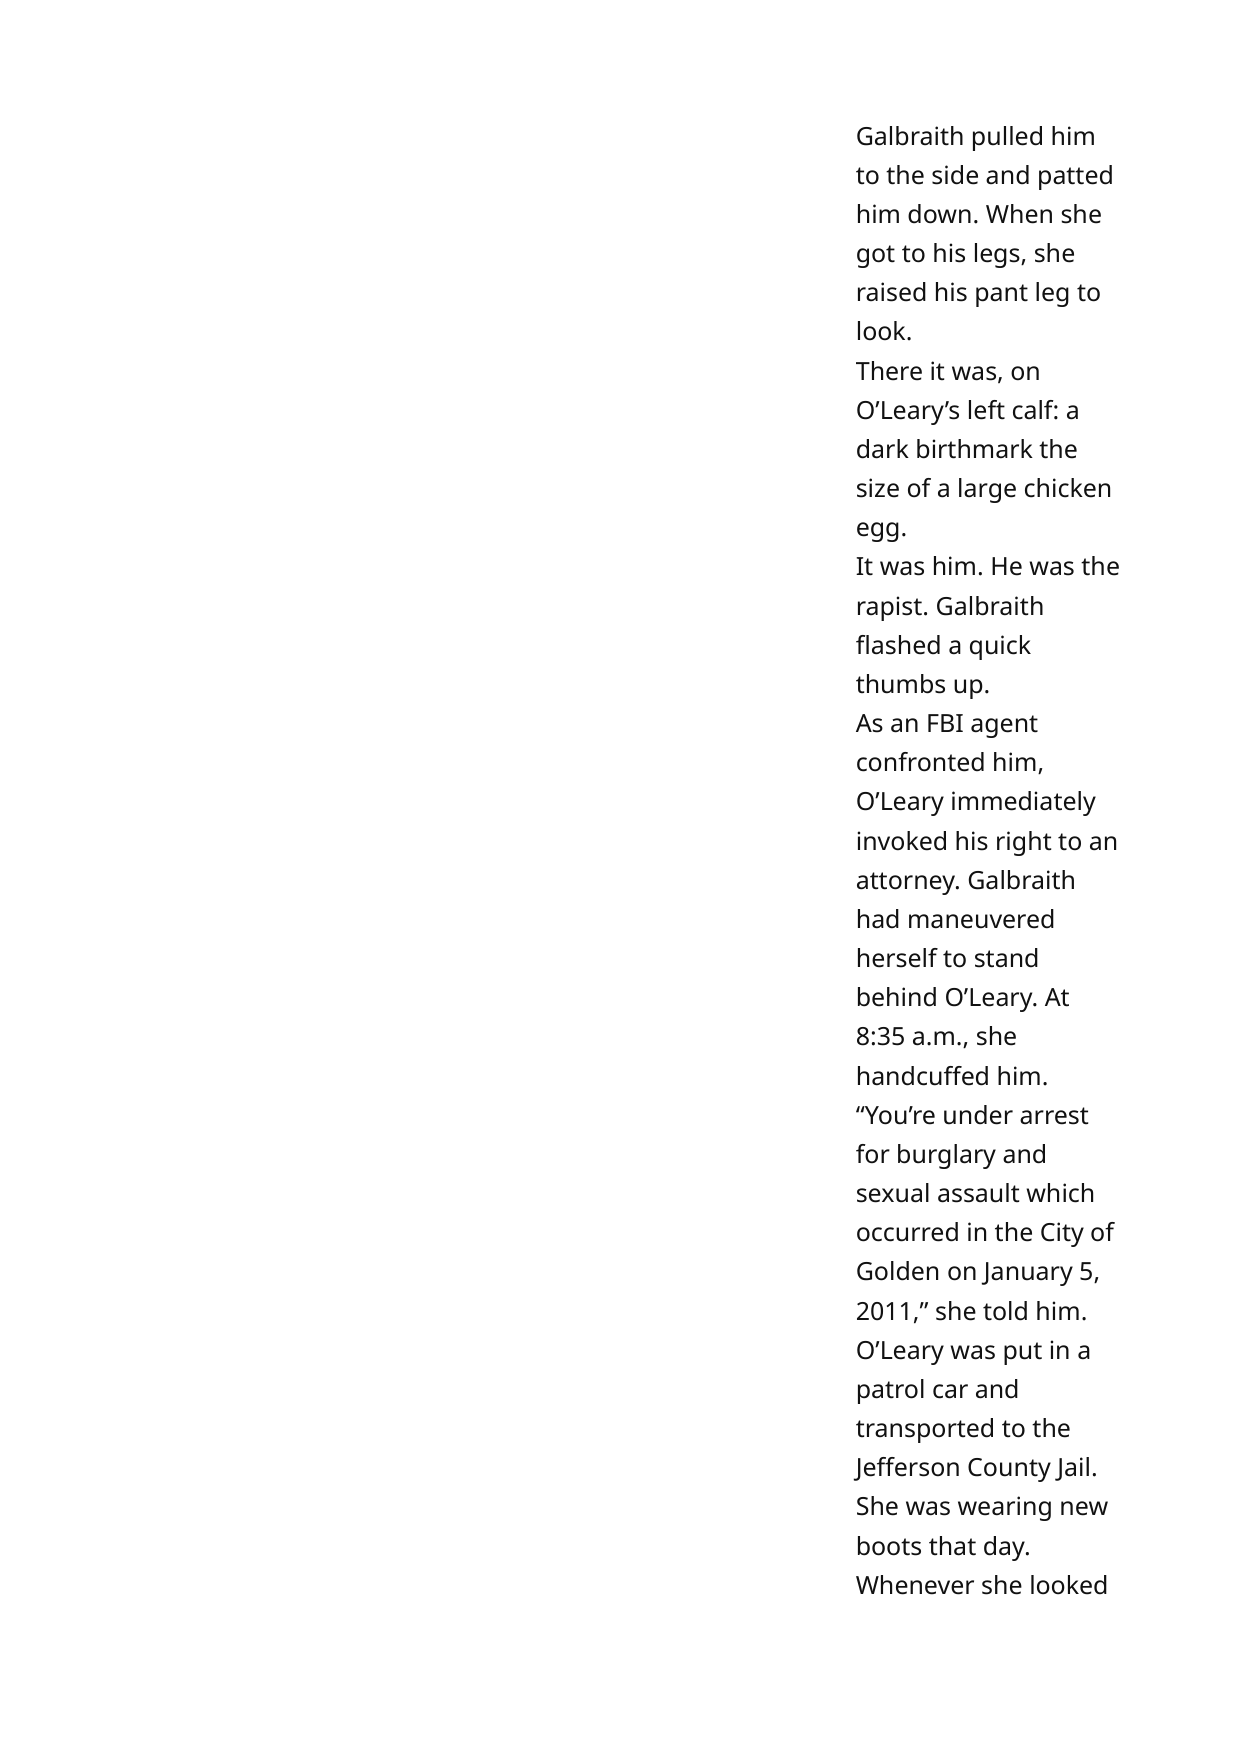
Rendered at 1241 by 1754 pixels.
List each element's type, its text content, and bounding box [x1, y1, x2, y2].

text She was wearing new boots that day. Whenever she looked [856, 1489, 1122, 1601]
text As an FBI agent confronted him, O’Leary immediately invoked his right to an attorney. Galbraith had maneuvered herself to stand behind O’Leary. At 8:35 a.m., she handcuffed him. “You’re under arrest for burglary and sexual assault which occurred in the City of Golden on January 5, 2011,” she told him. O’Leary was put in a patrol car and transported to the Jefferson County Jail. [856, 706, 1122, 1484]
text It was him. He was the rapist. Galbraith flashed a quick thumbs up. [856, 549, 1122, 701]
text There it was, on O’Leary’s left calf: a dark birthmark the size of a large chicken egg. [856, 353, 1122, 544]
text Galbraith pulled him to the side and patted him down. When she got to his legs, she raised his pant leg to look. [856, 118, 1122, 348]
